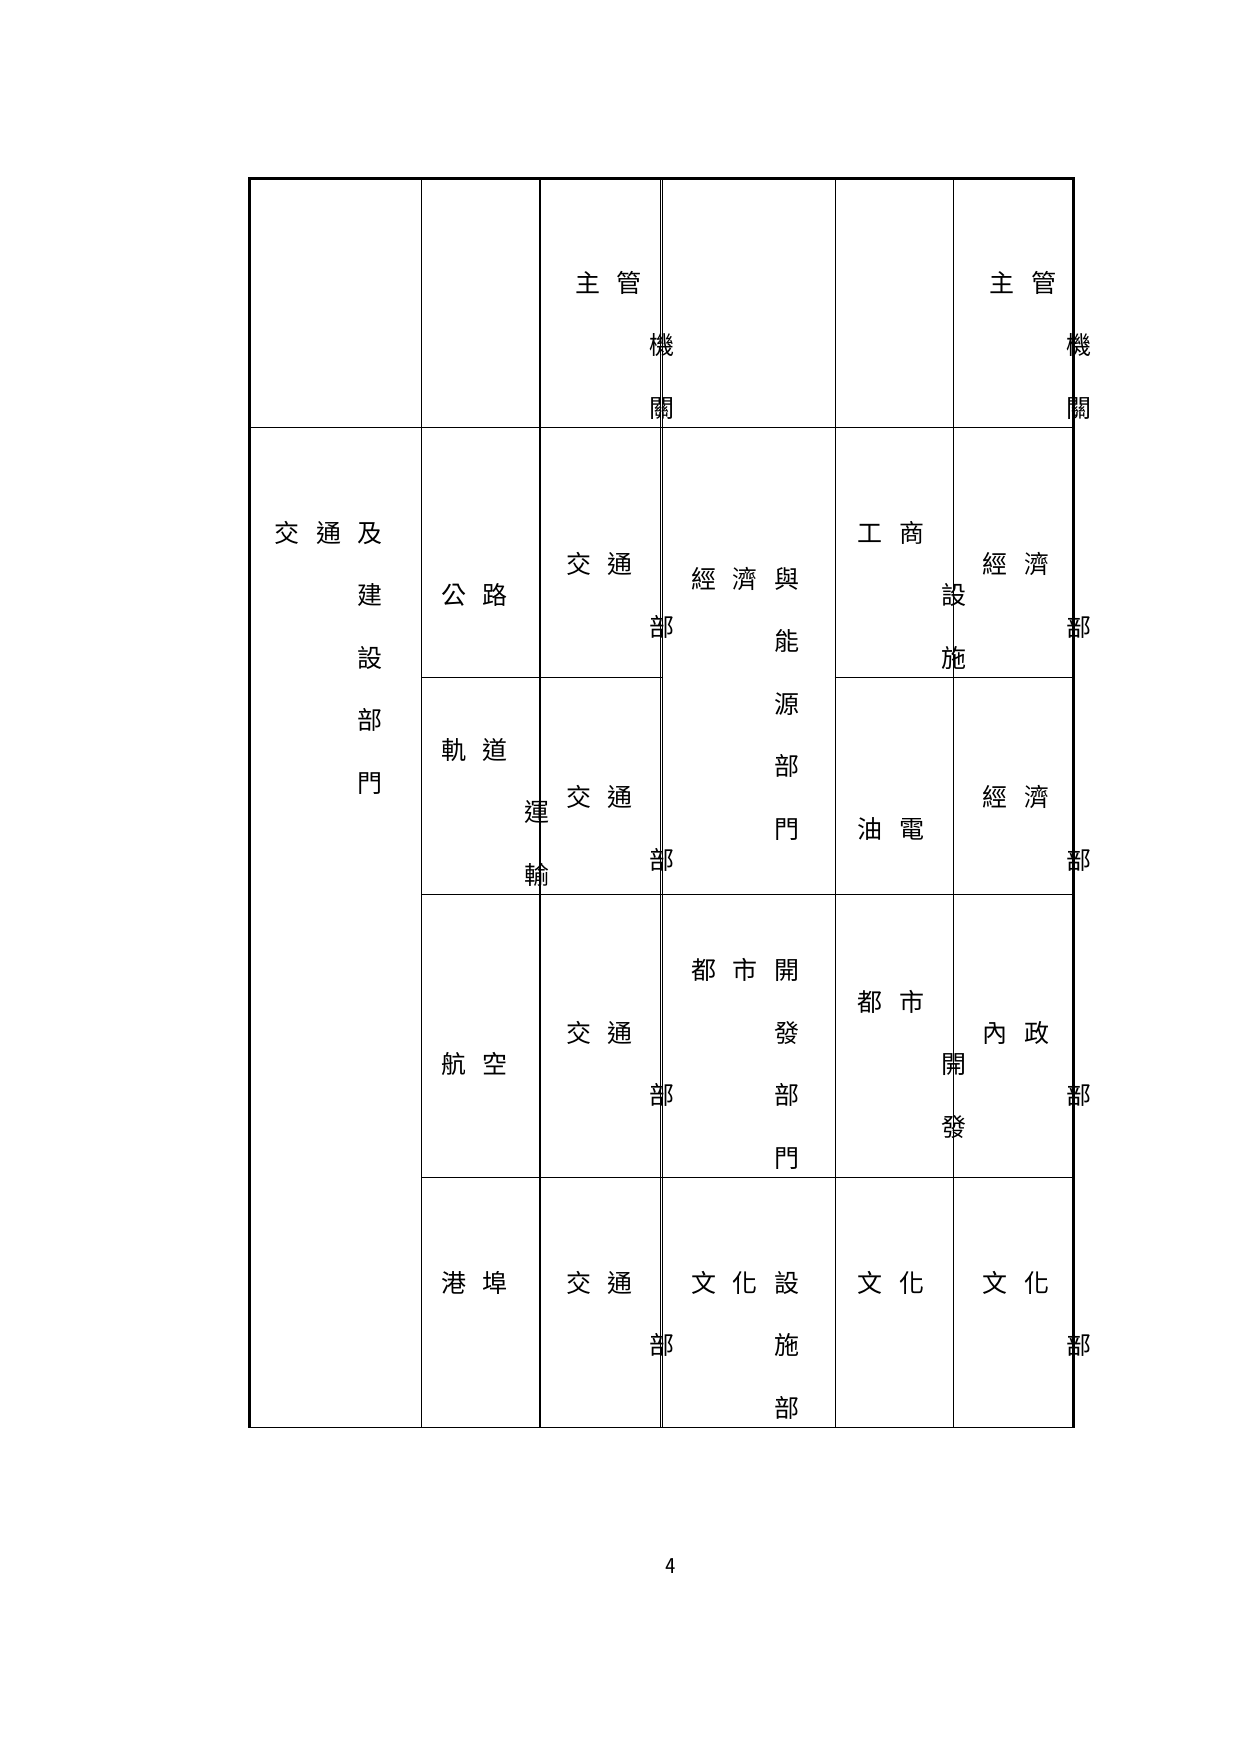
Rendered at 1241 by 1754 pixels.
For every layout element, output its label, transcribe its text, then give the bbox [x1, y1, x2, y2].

table_cell 交通部 [541, 678, 660, 894]
table_cell 文化設施部門 [663, 1178, 835, 1427]
table_cell 都市開發部門 [663, 895, 835, 1177]
table_cell 經濟與能源部門 [663, 428, 835, 894]
table_cell 經濟部 [954, 428, 1072, 677]
table_cell 航空 [422, 895, 539, 1177]
table_cell 文化部 [954, 1178, 1072, 1427]
table_cell 公路 [422, 428, 539, 677]
table_header 次類別 主管機關 [541, 180, 660, 427]
table_cell 內政部 [954, 895, 1072, 1177]
table_cell 交通部 [541, 428, 660, 677]
table_cell 港埠 [422, 1178, 539, 1427]
table_header 部門別 [663, 180, 835, 427]
table_header 次類別 [422, 180, 539, 427]
table_cell 都市開發 [836, 895, 953, 1177]
table_cell 工商設施 [836, 428, 953, 677]
table_cell 油電 [836, 678, 953, 894]
table_cell 文化 [836, 1178, 953, 1427]
table_cell 交通部 [541, 1178, 660, 1427]
table_header 次類別 主管機關 [954, 180, 1072, 427]
table_cell 交通部 [541, 895, 660, 1177]
table_header 次類別 [836, 180, 953, 427]
table_cell 經濟部 [954, 678, 1072, 894]
table_cell 軌道運輸 [422, 678, 539, 894]
table_header [251, 180, 421, 427]
table_cell 交通及建設部門 [251, 428, 421, 1427]
